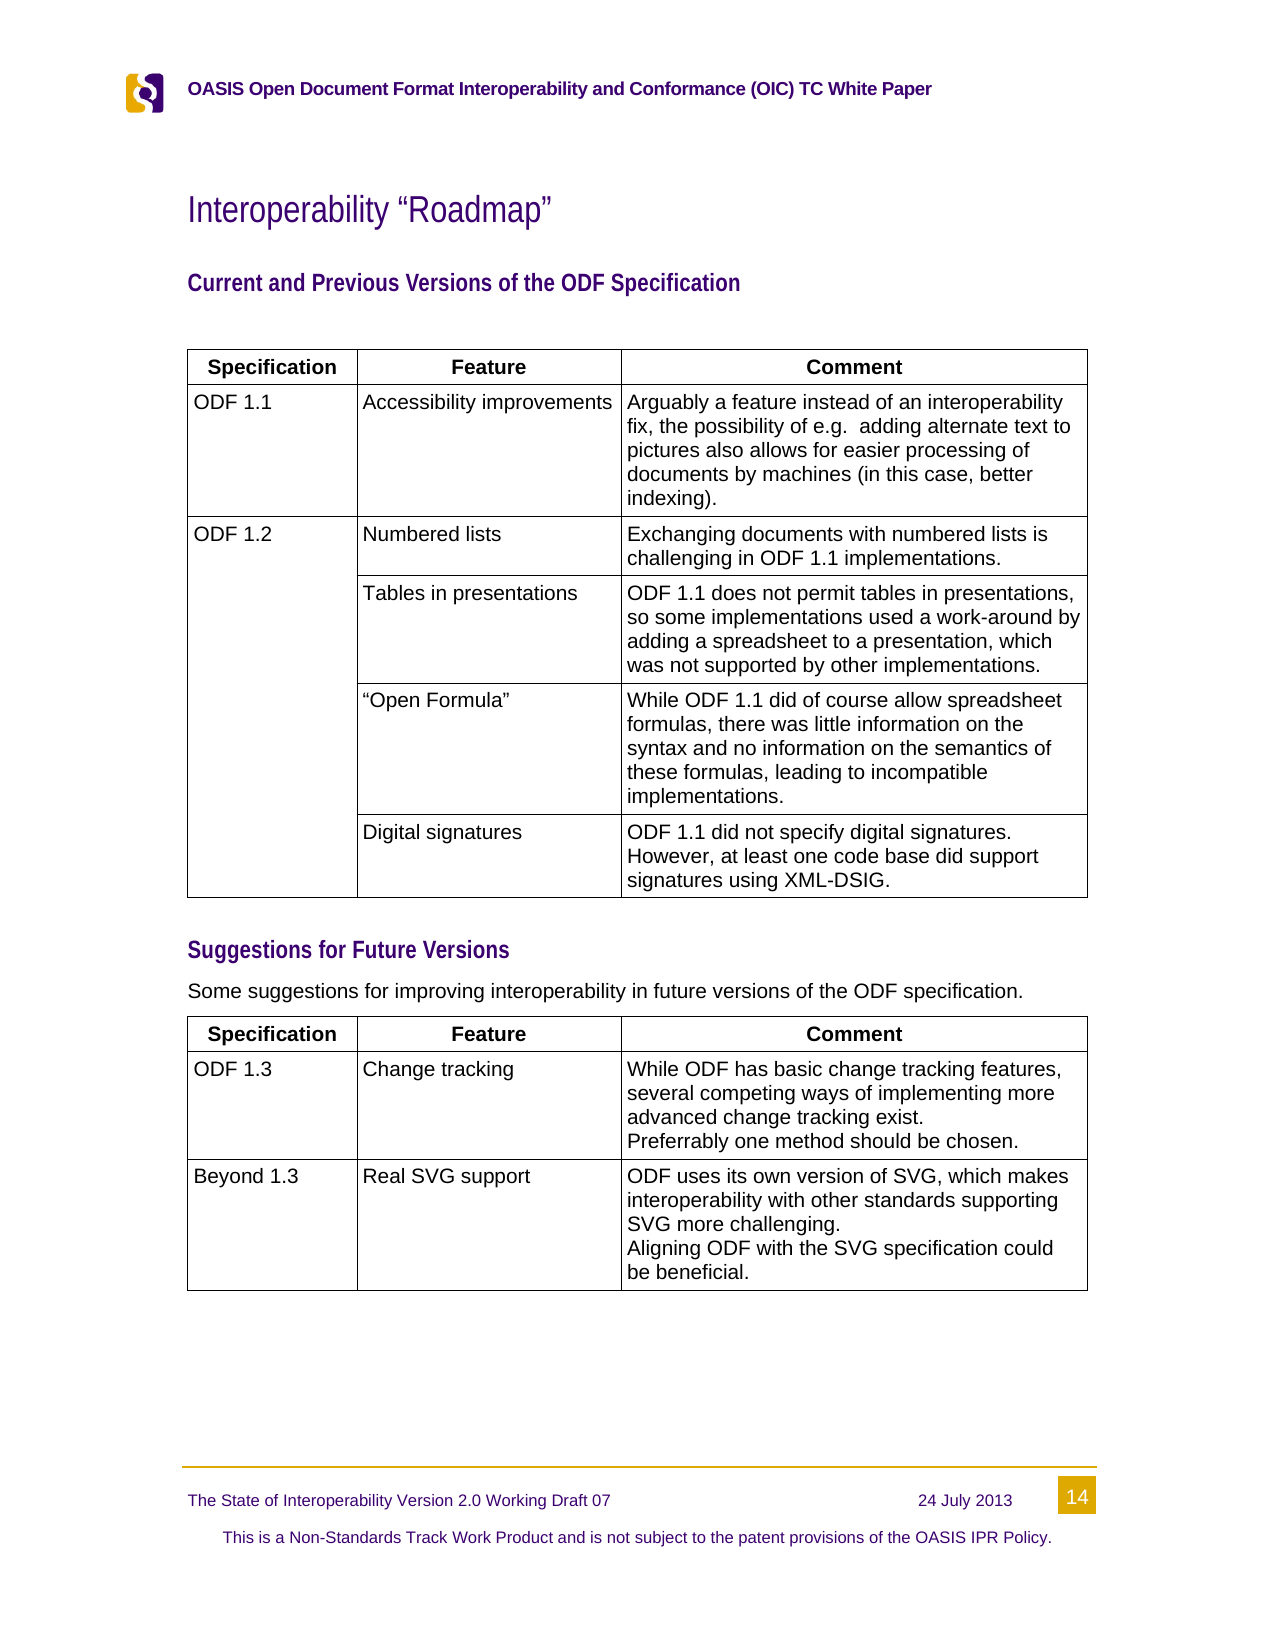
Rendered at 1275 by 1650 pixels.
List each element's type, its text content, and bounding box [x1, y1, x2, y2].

table_cell Accessibility improvements [358, 385, 621, 516]
table_cell Real SVG support [358, 1160, 621, 1290]
table_cell Change tracking [358, 1052, 621, 1158]
table_cell Tables in presentations [358, 576, 621, 682]
table_cell ODF 1.1 did not specify digital signatures. However, at least one code base did support signatures using XML-DSIG. [622, 815, 1087, 897]
table_cell Arguably a feature instead of an interoperability fix, the possibility of e.g. adding alternate text to pictures also allows for easier processing of documents by machines (in this case, better indexing). [622, 385, 1087, 516]
table_header Specification [188, 1017, 357, 1051]
table_cell ODF 1.1 does not permit tables in presentations, so some implementations used a work-around by adding a spreadsheet to a presentation, which was not supported by other implementations. [622, 576, 1087, 682]
table_cell Beyond 1.3 [188, 1160, 357, 1290]
table_cell Numbered lists [358, 517, 621, 575]
table_header Feature [358, 1017, 621, 1051]
table_cell Digital signatures [358, 815, 621, 897]
table_cell ODF 1.2 [188, 517, 357, 897]
subtitle Interoperability “Roadmap” [187, 187, 1087, 231]
table_cell Exchanging documents with numbered lists is challenging in ODF 1.1 implementations. [622, 517, 1087, 575]
table_cell ODF uses its own version of SVG, which makes interoperability with other standards supporting SVG more challenging. Aligning ODF with the SVG specification could be beneficial. [622, 1160, 1087, 1290]
table_header Specification [188, 350, 357, 384]
picture [126, 73, 164, 113]
table_cell ODF 1.3 [188, 1052, 357, 1158]
table_cell While ODF has basic change tracking features, several competing ways of implementing more advanced change tracking exist. Preferrably one method should be chosen. [622, 1052, 1087, 1158]
table_header Feature [358, 350, 621, 384]
subtitle Suggestions for Future Versions [187, 935, 1087, 963]
table_cell While ODF 1.1 did of course allow spreadsheet formulas, there was little information on the syntax and no information on the semantics of these formulas, leading to incompatible implementations. [622, 684, 1087, 814]
table_header Comment [622, 350, 1087, 384]
table_header Comment [622, 1017, 1087, 1051]
table_cell “Open Formula” [358, 684, 621, 814]
table_cell ODF 1.1 [188, 385, 357, 516]
subtitle Current and Previous Versions of the ODF Specification [187, 268, 1087, 297]
text Some suggestions for improving interoperability in future versions of the ODF specification. [187, 976, 1087, 1003]
